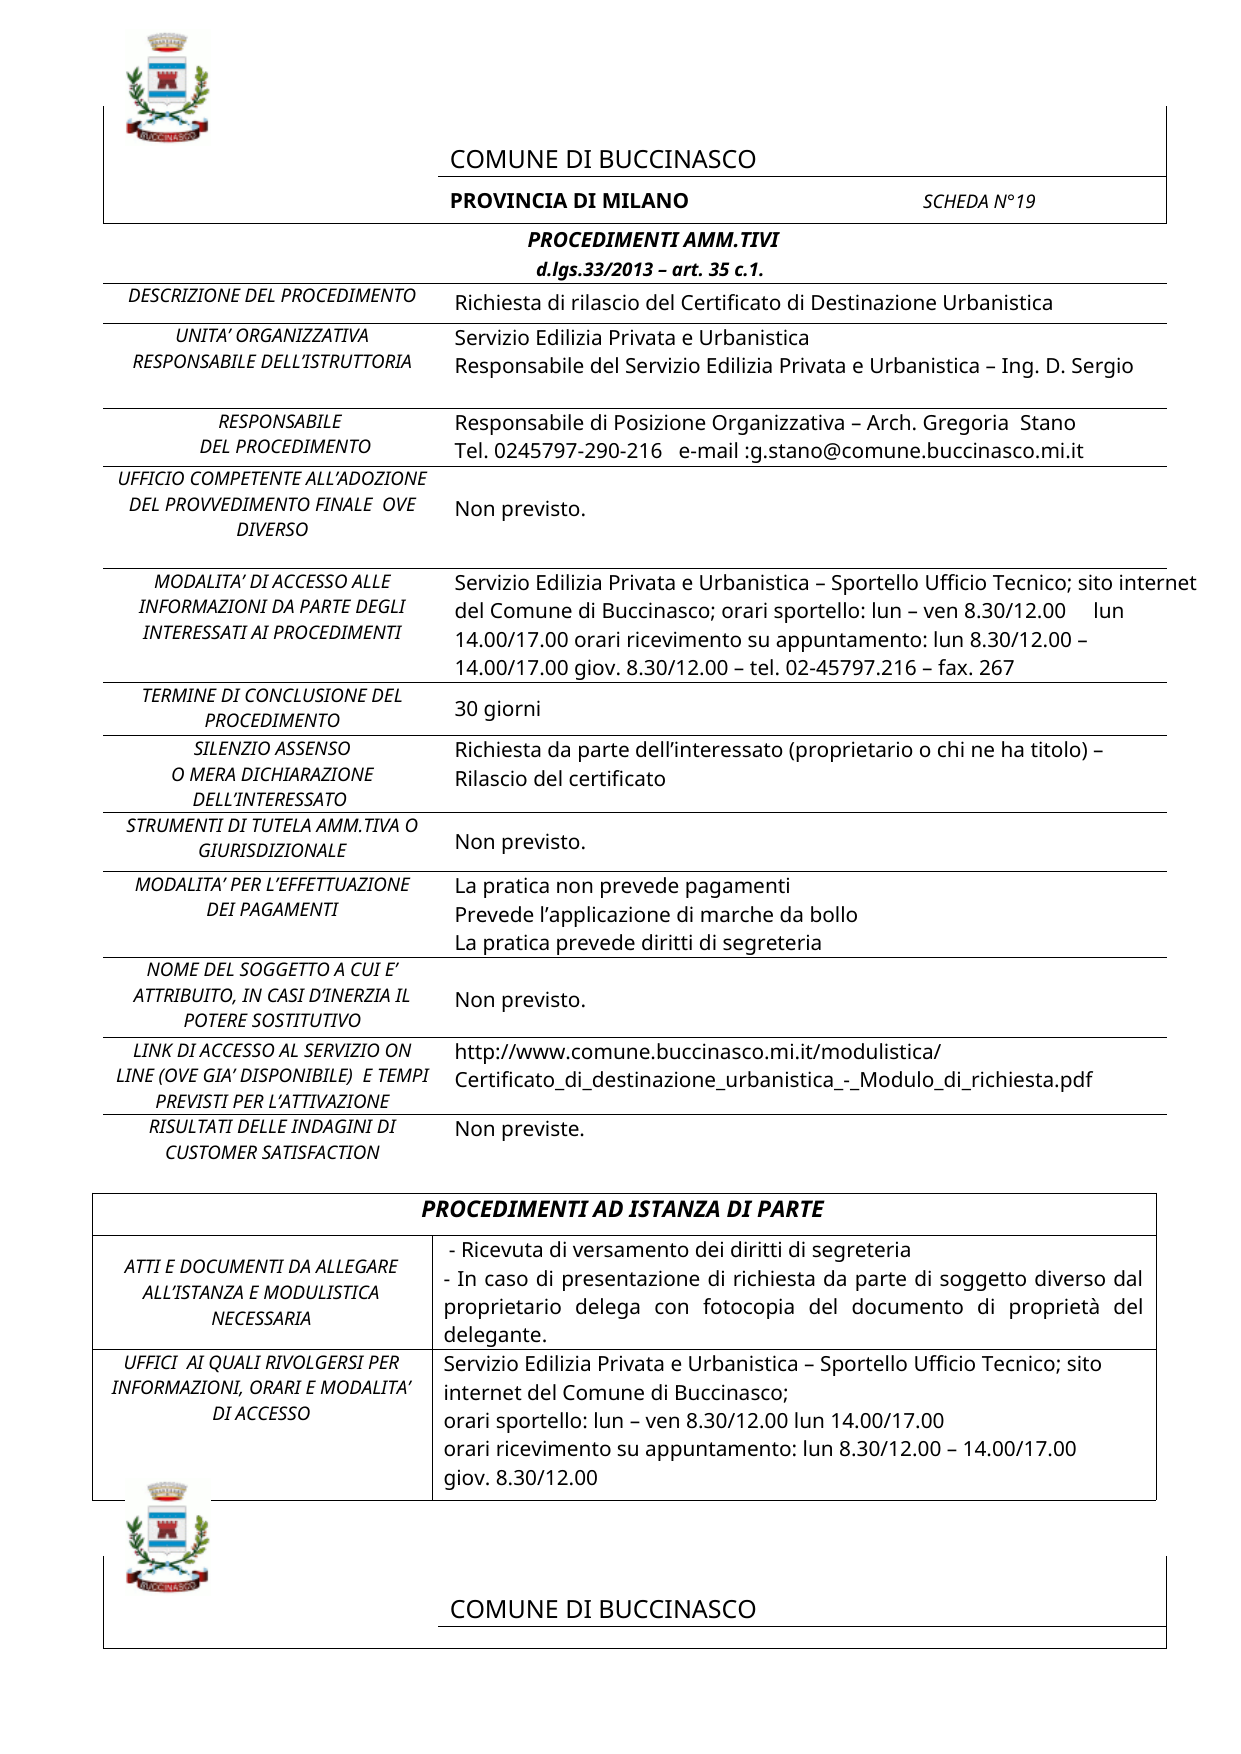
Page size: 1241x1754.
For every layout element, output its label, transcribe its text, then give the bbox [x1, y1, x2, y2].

table_cell Non previsto. [443, 958, 1167, 1037]
table_cell http://www.comune.buccinasco.mi.it/modulistica/Certificato_di_destinazione_urbanistica_-_Modulo_di_richiesta.pdf [443, 1038, 1167, 1114]
table_header [104, 1556, 438, 1647]
table_cell UFFICI AI QUALI RIVOLGERSI PER INFORMAZIONI, ORARI E MODALITA’ DI ACCESSO [93, 1350, 432, 1500]
table_cell UNITA’ ORGANIZZATIVA RESPONSABILE DELL’ISTRUTTORIA [103, 324, 443, 408]
table_cell PROCEDIMENTI AMM.TIVI d.lgs.33/2013 – art. 35 c.1. [103, 224, 1167, 283]
table_cell Non previsto. [443, 813, 1167, 871]
table_cell Responsabile di Posizione Organizzativa – Arch. Gregoria Stano Tel. 0245797-290-216 e-mail :g.stano@comune.buccinasco.mi.it [443, 409, 1167, 466]
table_cell 30 giorni [443, 683, 1167, 735]
table_cell RESPONSABILE DEL PROCEDIMENTO [103, 409, 443, 466]
table_header COMUNE DI BUCCINASCO [438, 1556, 1166, 1626]
table_cell UFFICIO COMPETENTE ALL’ADOZIONE DEL PROVVEDIMENTO FINALE OVE DIVERSO [103, 467, 443, 568]
table_cell Richiesta di rilascio del Certificato di Destinazione Urbanistica [443, 284, 1167, 322]
table_cell STRUMENTI DI TUTELA AMM.TIVA O GIURISDIZIONALE [103, 813, 443, 871]
table_cell NOME DEL SOGGETTO A CUI E’ ATTRIBUITO, IN CASI D’INERZIA IL POTERE SOSTITUTIVO [103, 958, 443, 1037]
table_cell TERMINE DI CONCLUSIONE DEL PROCEDIMENTO [103, 683, 443, 735]
table_cell LINK DI ACCESSO AL SERVIZIO ON LINE (OVE GIA’ DISPONIBILE) E TEMPI PREVISTI PER L’ATTIVAZIONE [103, 1038, 443, 1114]
table_cell SILENZIO ASSENSO O MERA DICHIARAZIONE DELL’INTERESSATO [103, 736, 443, 812]
table_cell Servizio Edilizia Privata e Urbanistica – Sportello Ufficio Tecnico; sito internet del Comune di Buccinasco; orari sportello: lun – ven 8.30/12.00 lun 14.00/17.00 orari ricevimento su appuntamento: lun 8.30/12.00 – 14.00/17.00 giov. 8.30/12.00 [433, 1350, 1156, 1500]
table_cell La pratica non prevede pagamenti Prevede l’applicazione di marche da bollo La pratica prevede diritti di segreteria [443, 872, 1167, 957]
table_cell Richiesta da parte dell’interessato (proprietario o chi ne ha titolo) – Rilascio del certificato [443, 736, 1167, 812]
table_cell RISULTATI DELLE INDAGINI DI CUSTOMER SATISFACTION [103, 1115, 443, 1165]
table_cell ATTI E DOCUMENTI DA ALLEGARE ALL’ISTANZA E MODULISTICA NECESSARIA [93, 1236, 432, 1349]
table_cell - Ricevuta di versamento dei diritti di segreteria - In caso di presentazione di richiesta da parte di soggetto diverso dal proprietario delega con fotocopia del documento di proprietà del delegante. [433, 1236, 1156, 1349]
table_cell Non previsto. [443, 467, 1167, 568]
table_cell MODALITA’ PER L’EFFETTUAZIONE DEI PAGAMENTI [103, 872, 443, 957]
table_cell DESCRIZIONE DEL PROCEDIMENTO [103, 284, 443, 322]
table_cell PROVINCIA DI MILANO SCHEDA N°19 [438, 177, 1166, 223]
table_header COMUNE DI BUCCINASCO [438, 106, 1166, 176]
table_cell [438, 1627, 1166, 1647]
picture [125, 29, 211, 146]
table_header [104, 106, 438, 223]
table_cell Servizio Edilizia Privata e Urbanistica – Sportello Ufficio Tecnico; sito internet del Comune di Buccinasco; orari sportello: lun – ven 8.30/12.00 lun 14.00/17.00 orari ricevimento su appuntamento: lun 8.30/12.00 – 14.00/17.00 giov. 8.30/12.00 – tel. 02-45797.216 – fax. 267 [443, 569, 1167, 682]
table_cell Non previste. [443, 1115, 1167, 1165]
table_cell MODALITA’ DI ACCESSO ALLE INFORMAZIONI DA PARTE DEGLI INTERESSATI AI PROCEDIMENTI [103, 569, 443, 682]
picture [125, 1478, 211, 1596]
table_header PROCEDIMENTI AD ISTANZA DI PARTE [93, 1194, 1156, 1235]
table_cell Servizio Edilizia Privata e Urbanistica Responsabile del Servizio Edilizia Privata e Urbanistica – Ing. D. Sergio [443, 324, 1167, 408]
